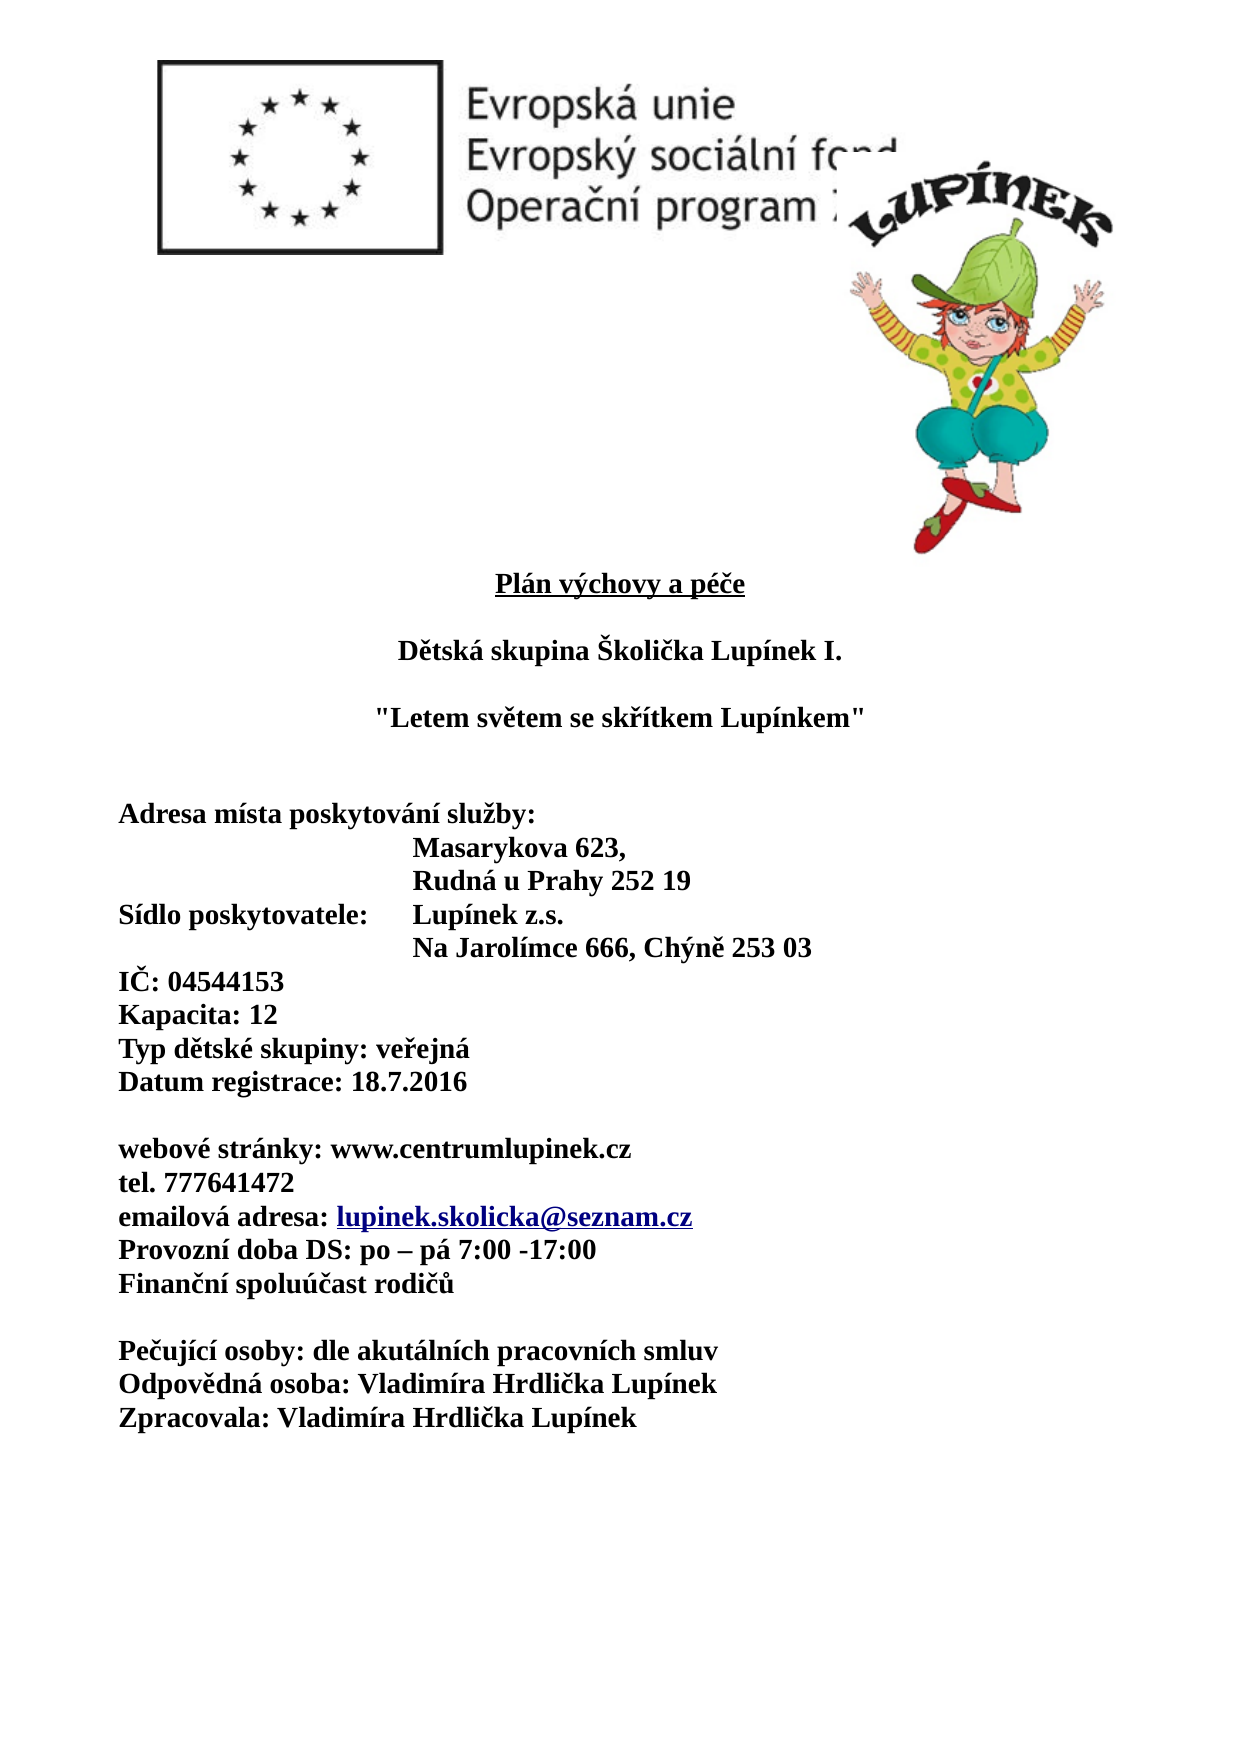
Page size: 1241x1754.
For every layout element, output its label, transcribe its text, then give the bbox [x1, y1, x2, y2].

text Rudná u Prahy 252 19 [339, 863, 1122, 897]
text Adresa místa poskytování služby: [118, 796, 1122, 830]
text Finanční spoluúčast rodičů [118, 1266, 1122, 1299]
text Kapacita: 12 [118, 997, 1122, 1031]
text Provozní doba DS: po – pá 7:00 -17:00 [118, 1232, 1122, 1266]
text Datum registrace: 18.7.2016 [118, 1064, 1122, 1098]
text Pečující osoby: dle akutálních pracovních smluv [118, 1333, 1122, 1366]
text Masarykova 623, [339, 830, 1122, 863]
text Sídlo poskytovatele: Lupínek z.s. [118, 897, 1122, 930]
text tel. 777641472 [118, 1165, 1122, 1199]
text Odpovědná osoba: Vladimíra Hrdlička Lupínek [118, 1366, 1122, 1400]
text Zpracovala: Vladimíra Hrdlička Lupínek [118, 1400, 1122, 1433]
text Dětská skupina Školička Lupínek I. [118, 633, 1122, 667]
text Na Jarolímce 666, Chýně 253 03 [339, 930, 1122, 964]
text Typ dětské skupiny: veřejná [118, 1031, 1122, 1064]
text Plán výchovy a péče [118, 204, 1122, 600]
text "Letem světem se skřítkem Lupínkem" [118, 700, 1122, 734]
text webové stránky: www.centrumlupinek.cz [118, 1132, 1122, 1165]
text emailová adresa: lupinek.skolicka@seznam.cz [118, 1199, 1122, 1232]
text IČ: 04544153 [118, 964, 1122, 997]
